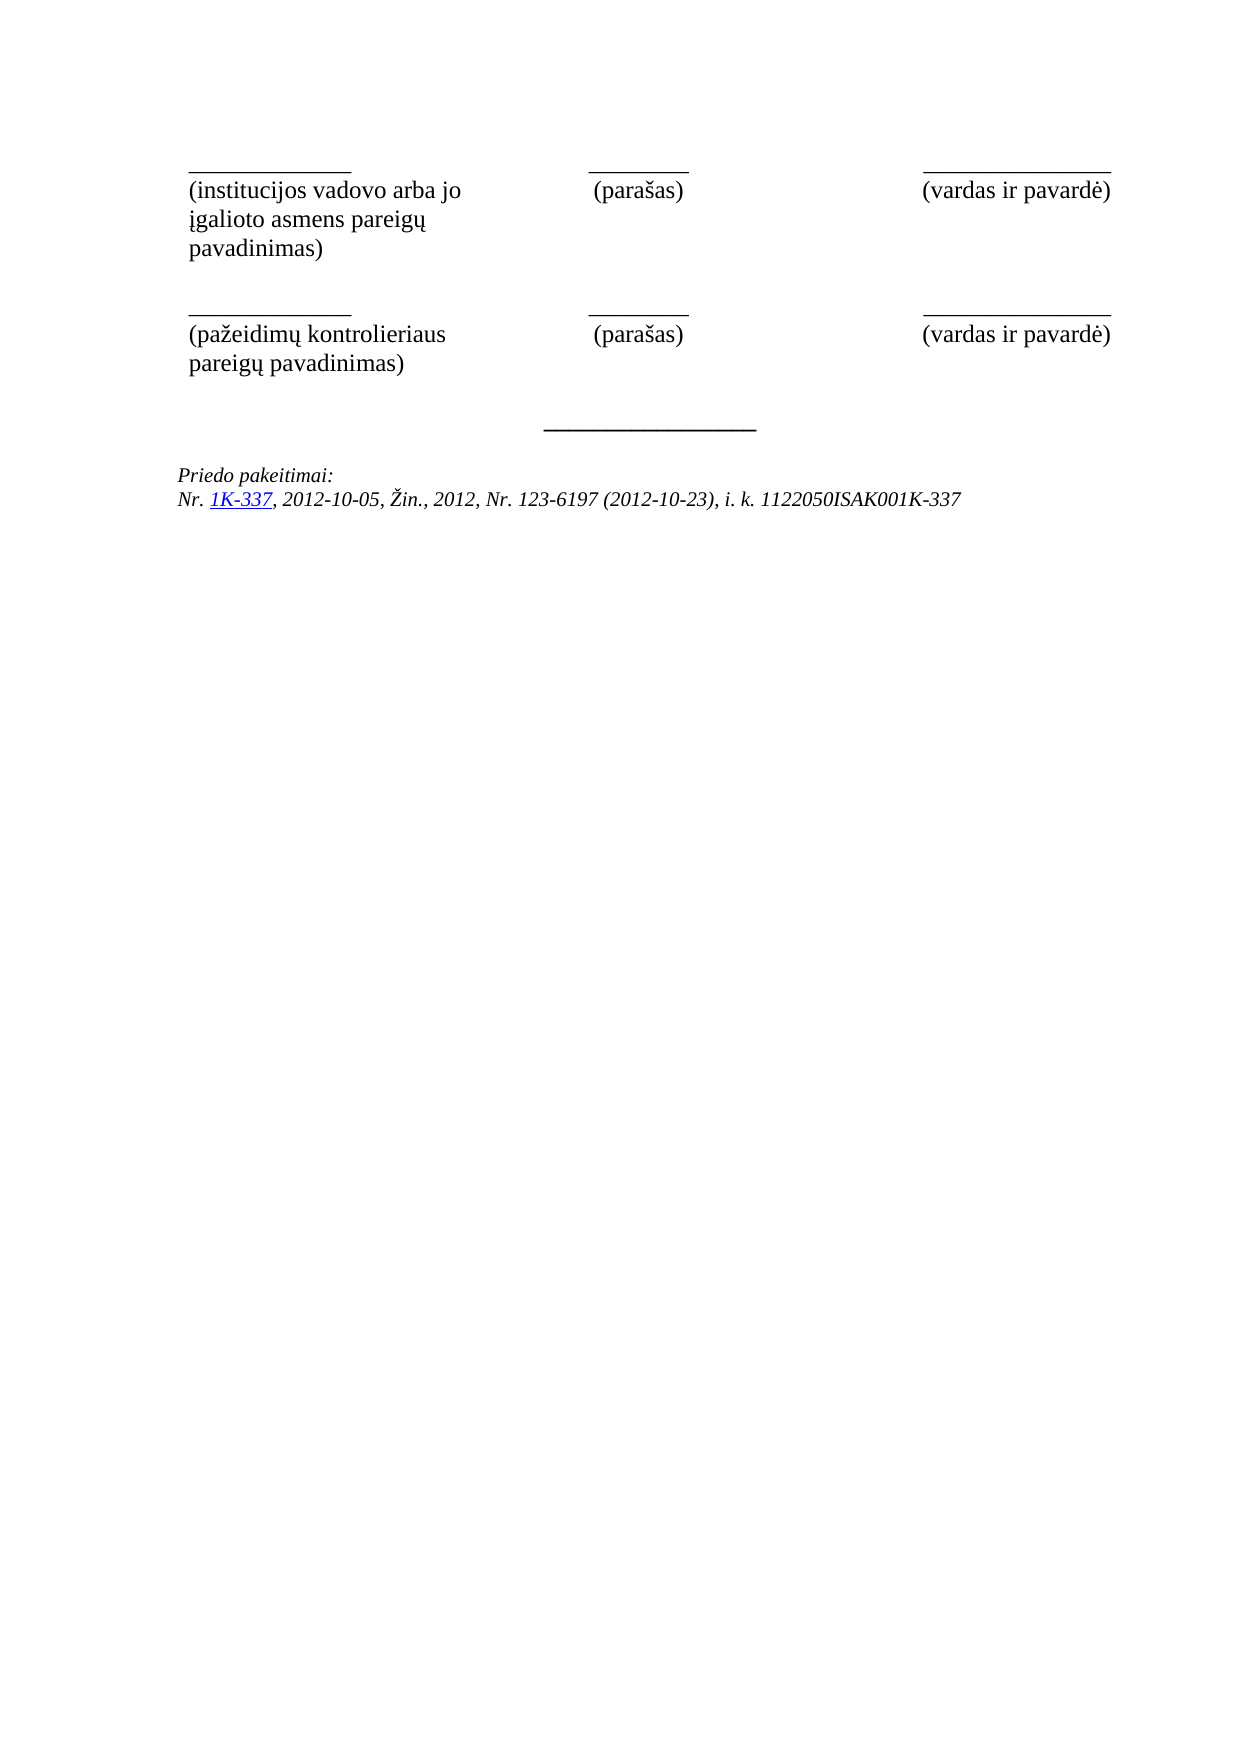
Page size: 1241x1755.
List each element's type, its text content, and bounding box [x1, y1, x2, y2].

text _________________ [177, 406, 1122, 434]
text Nr. 1K-337, 2012-10-05, Žin., 2012, Nr. 123-6197 (2012-10-23), i. k. 1122050ISAK001K-337 [177, 487, 1122, 511]
table_header _____________ (pažeidimų kontrolieriaus pareigų pavadinimas) [177, 291, 526, 377]
table_header _______________ (vardas ir pavardė) [751, 147, 1122, 262]
table_header _____________ (institucijos vadovo arba jo įgalioto asmens pareigų pavadinimas) [177, 147, 526, 262]
text Priedo pakeitimai: [177, 463, 1122, 487]
table_header ________ (parašas) [526, 147, 751, 262]
table_header ________ (parašas) [526, 291, 751, 377]
table_header _______________ (vardas ir pavardė) [751, 291, 1122, 377]
